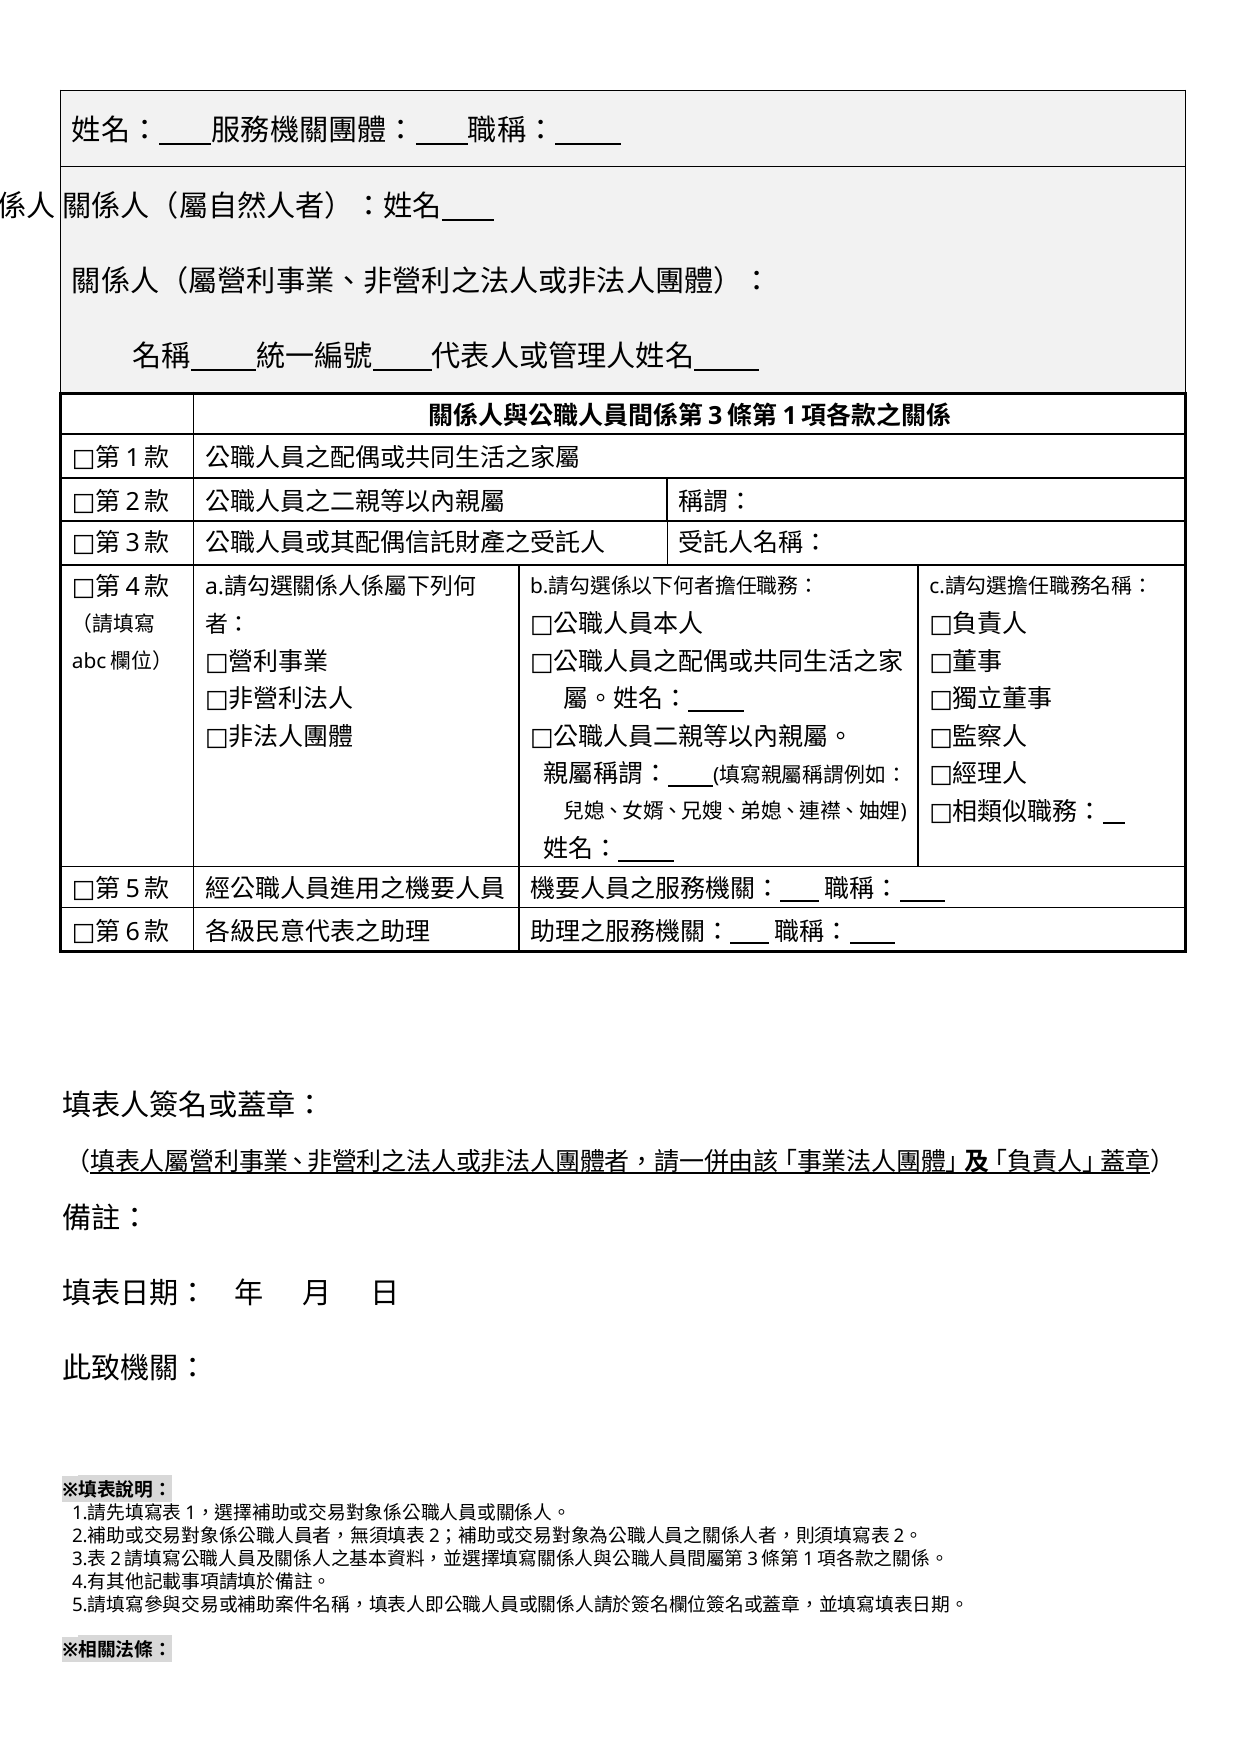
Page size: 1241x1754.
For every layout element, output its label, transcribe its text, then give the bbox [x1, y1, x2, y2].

table_cell 關係人 關係人（屬自然人者）：姓名 關係人（屬營利事業、非營利之法人或非法人團體）： 名稱 統一編號 代表人或管理人姓名 [61, 167, 1185, 392]
table_cell □第1款 [62, 435, 193, 477]
table_cell □第5款 [62, 867, 193, 907]
table_cell [62, 395, 193, 433]
table_cell □第6款 [62, 908, 193, 950]
table_cell 經公職人員進用之機要人員 [194, 867, 518, 907]
text 備註： [62, 1178, 1110, 1253]
table_cell 公職人員或其配偶信託財產之受託人 [194, 522, 667, 564]
table_cell 關係人與公職人員間係第3條第1項各款之關係 [194, 395, 1184, 433]
table_cell 助理之服務機關： 職稱： [520, 908, 1184, 950]
table_cell c.請勾選擔任職務名稱： □負責人 □董事 □獨立董事 □監察人 □經理人 □相類似職務： [919, 566, 1184, 866]
text 填表日期： 年 月 日 [62, 1253, 1110, 1328]
table_cell 受託人名稱： [668, 522, 1184, 564]
text ※相關法條： [62, 1638, 1204, 1661]
text （填表人屬營利事業、非營利之法人或非法人團體者，請一併由該「事業法人團體」及「負責人」蓋章） [65, 1141, 1175, 1178]
table_header 姓名： 服務機關團體： 職稱： [61, 91, 1185, 166]
text 1.請先填寫表1，選擇補助或交易對象係公職人員或關係人。 [62, 1501, 1204, 1524]
table_cell 機要人員之服務機關： 職稱： [520, 867, 1184, 907]
text 此致機關： [62, 1328, 1110, 1403]
table_cell b.請勾選係以下何者擔任職務： □公職人員本人 □公職人員之配偶或共同生活之家屬。姓名： □公職人員二親等以內親屬。 親屬稱謂： (填寫親屬稱謂例如：兒媳、女婿、兄嫂、弟媳、連襟、妯娌) 姓名： [520, 566, 917, 866]
text 4.有其他記載事項請填於備註。 [62, 1570, 1204, 1593]
table_cell a.請勾選關係人係屬下列何者： □營利事業 □非營利法人 □非法人團體 [194, 566, 518, 866]
table_cell 公職人員之二親等以內親屬 [194, 479, 666, 520]
text ※填表說明： [62, 1478, 1110, 1501]
text 填表人簽名或蓋章： [62, 1066, 1110, 1141]
text 3.表2請填寫公職人員及關係人之基本資料，並選擇填寫關係人與公職人員間屬第3條第1項各款之關係。 [62, 1547, 1204, 1570]
table_cell □第3款 [62, 522, 193, 564]
table_cell 稱謂： [668, 479, 1184, 520]
table_cell □第2款 [62, 479, 193, 520]
table_cell 各級民意代表之助理 [194, 908, 518, 950]
table_cell 公職人員之配偶或共同生活之家屬 [194, 435, 1184, 477]
text 5.請填寫參與交易或補助案件名稱，填表人即公職人員或關係人請於簽名欄位簽名或蓋章，並填寫填表日期。 [62, 1593, 1204, 1616]
table_cell □第4款 （請填寫abc欄位） [62, 566, 193, 866]
text 2.補助或交易對象係公職人員者，無須填表2；補助或交易對象為公職人員之關係人者，則須填寫表2。 [62, 1524, 1204, 1547]
